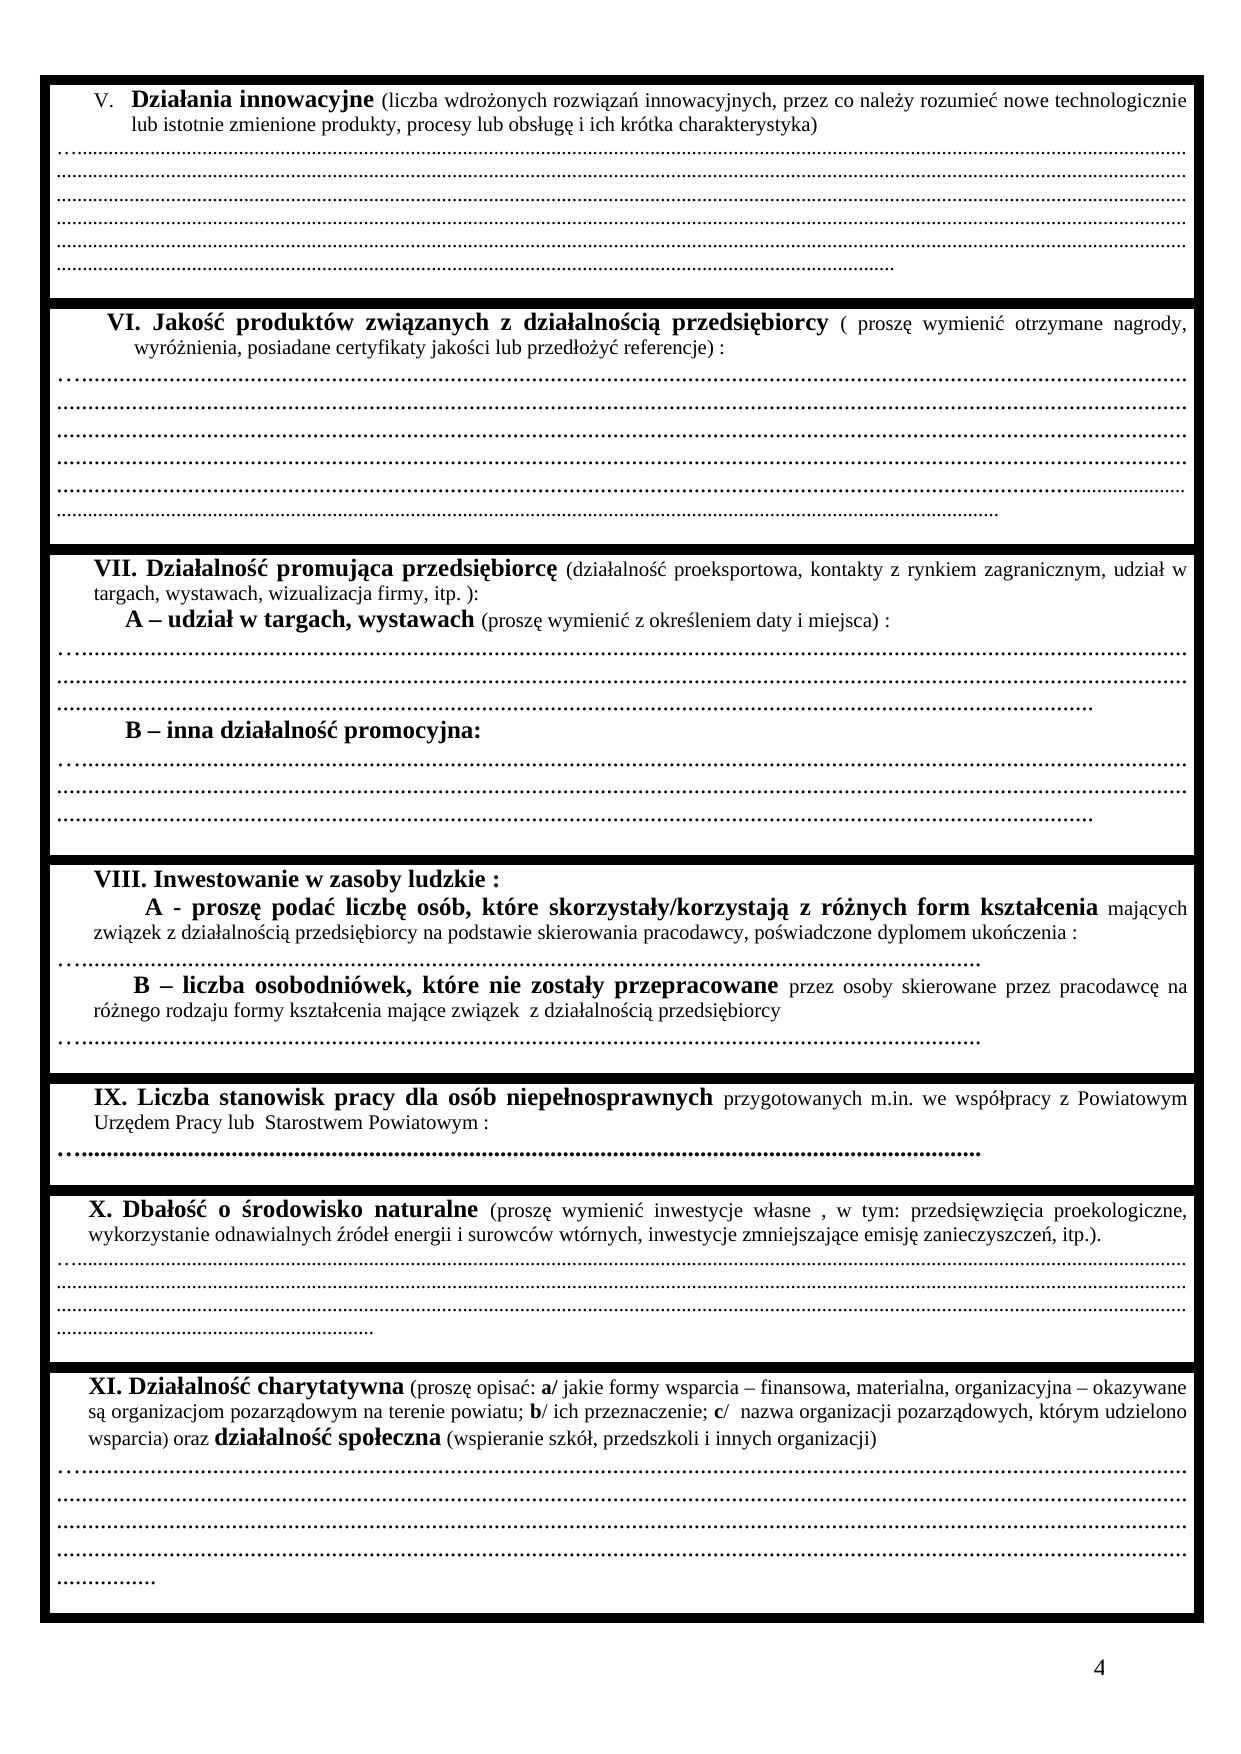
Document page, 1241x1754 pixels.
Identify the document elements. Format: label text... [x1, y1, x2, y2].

table_cell X. Dbałość o środowisko naturalne (proszę wymienić inwestycje własne , w tym: przedsięwzięcia proekologiczne, wykorzystanie odnawialnych źródeł energii i surowców wtórnych, inwestycje zmniejszające emisję zanieczyszczeń, itp.). ….................................................................................................................................................................................................................................................................................................................................................................................................................................................................................................................................................................................................................................................................................................................................... [50, 1196, 1194, 1362]
table_cell VI. Jakość produktów związanych z działalnością przedsiębiorcy ( proszę wymienić otrzymane nagrody, wyróżnienia, posiadane certyfikaty jakości lub przedłożyć referencje) : …............................................................................................................................................................................................................................................................................................................................................................................................................................................................................................................................................................................................................................................................................................................................................................................................................................................................................................................................................................................................................................................................................................................................. [50, 309, 1194, 544]
table_cell Działania innowacyjne (liczba wdrożonych rozwiązań innowacyjnych, przez co należy rozumieć nowe technologicznie lub istotnie zmienione produkty, procesy lub obsługę i ich krótka charakterystyka) ….......................................................................................................................................................................................................................................................................................................................................................................................................................................................................................................................................................................................................................................................................................................................................................................................................................................................................................................................................................................................................................................................................................................................................................................................................................................................................................... [50, 85, 1194, 298]
table_cell VIII. Inwestowanie w zasoby ludzkie : A - proszę podać liczbę osób, które skorzystały/korzystają z różnych form kształcenia mających związek z działalnością przedsiębiorcy na podstawie skierowania pracodawcy, poświadczone dyplomem ukończenia : …................................................................................................................................................ B – liczba osobodniówek, które nie zostały przepracowane przez osoby skierowane przez pracodawcę na różnego rodzaju formy kształcenia mające związek z działalnością przedsiębiorcy …................................................................................................................................................ [50, 865, 1194, 1073]
table_cell IX. Liczba stanowisk pracy dla osób niepełnosprawnych przygotowanych m.in. we współpracy z Powiatowym Urzędem Pracy lub Starostwem Powiatowym : …................................................................................................................................................ [50, 1084, 1194, 1185]
table_cell VII. Działalność promująca przedsiębiorcę (działalność proeksportowa, kontakty z rynkiem zagranicznym, udział w targach, wystawach, wizualizacja firmy, itp. ): A – udział w targach, wystawach (proszę wymienić z określeniem daty i miejsca) : …............................................................................................................................................................................................................................................................................................................................................................................................................................................................................................................................................ B – inna działalność promocyjna: …............................................................................................................................................................................................................................................................................................................................................................................................................................................................................................................................................ [50, 555, 1194, 855]
table_cell XI. Działalność charytatywna (proszę opisać: a/ jakie formy wsparcia – finansowa, materialna, organizacyjna – okazywane są organizacjom pozarządowym na terenie powiatu; b/ ich przeznaczenie; c/ nazwa organizacji pozarządowych, którym udzielono wsparcia) oraz działalność społeczna (wspieranie szkół, przedszkoli i innych organizacji) …................................................................................................................................................................................................................................................................................................................................................................................................................................................................................................................................................................................................................................................................................................................................................................ [50, 1373, 1194, 1613]
